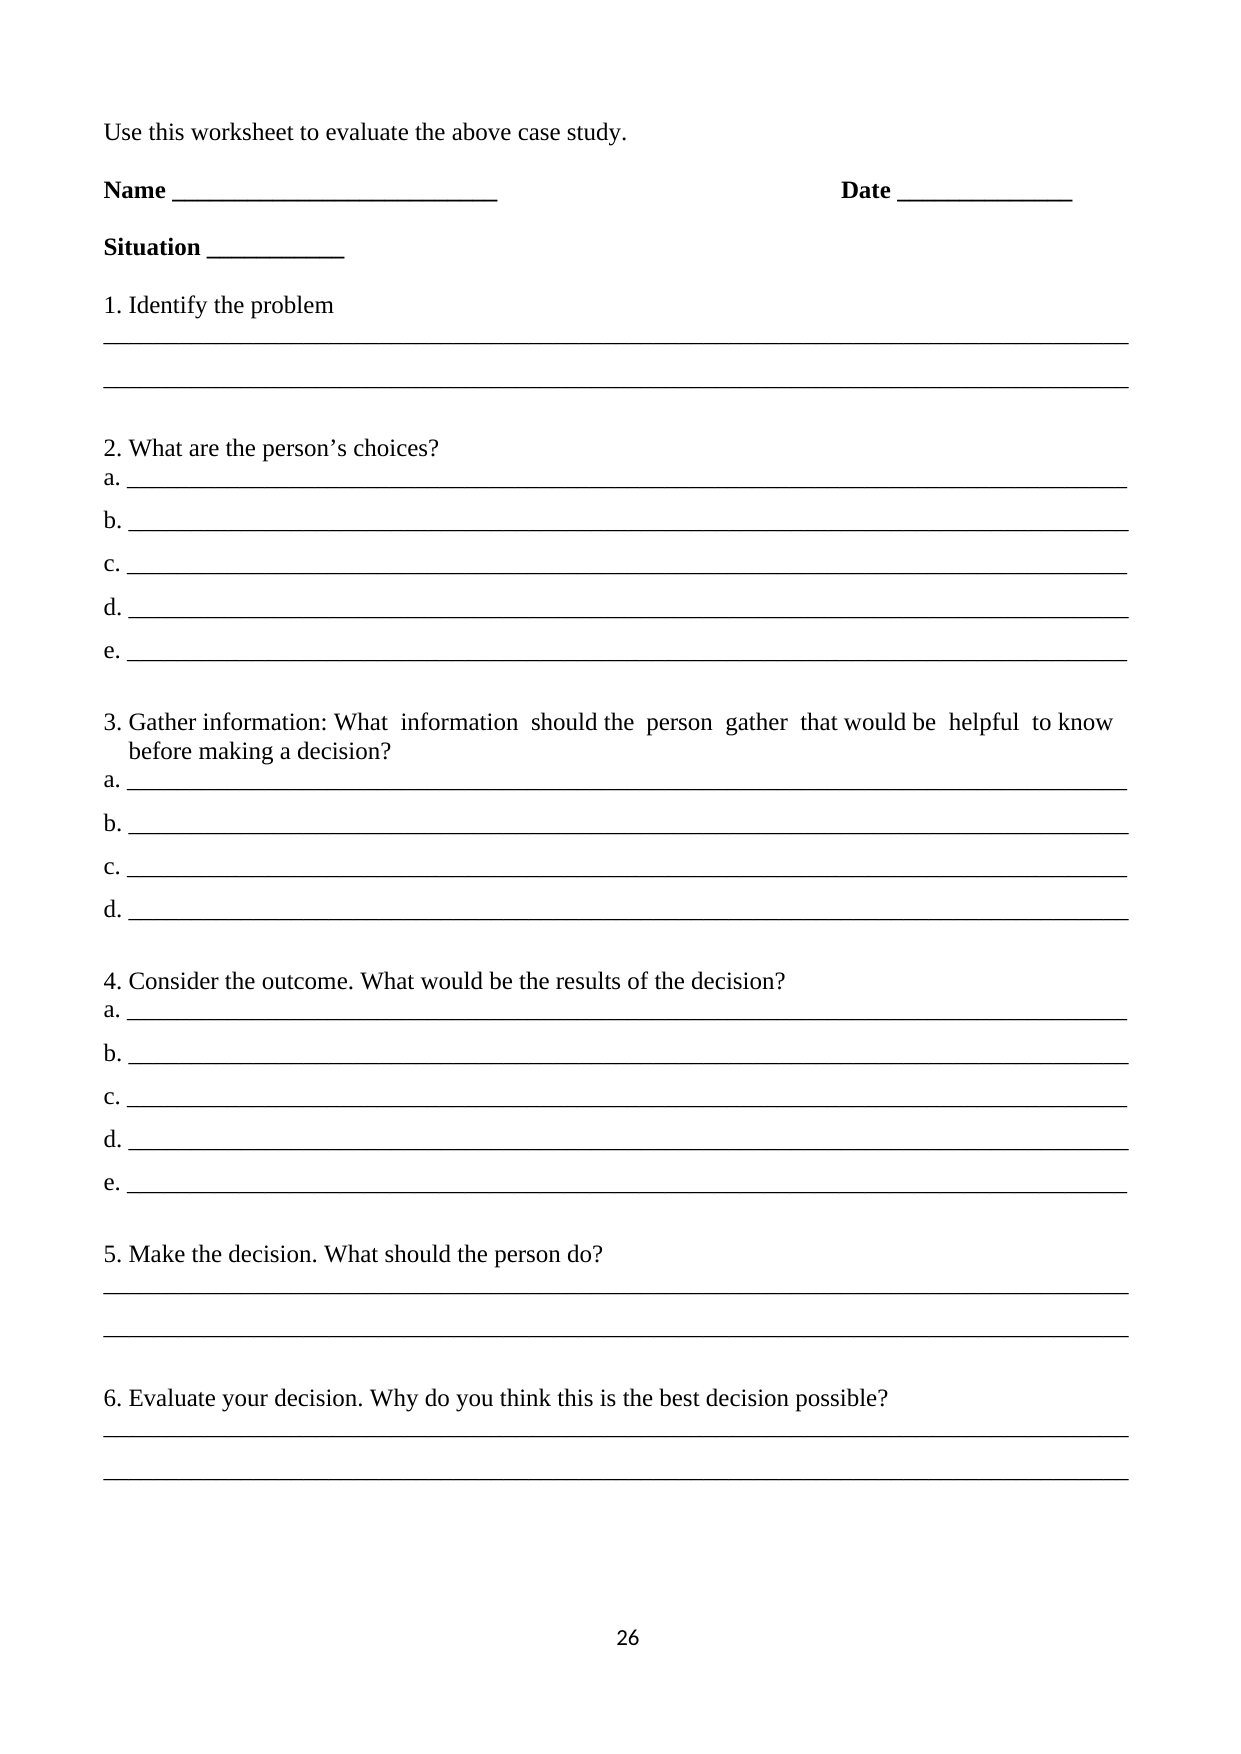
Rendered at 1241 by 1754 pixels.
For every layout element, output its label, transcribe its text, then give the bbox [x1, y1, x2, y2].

text d. ________________________________________________________________________________ [103, 592, 1152, 620]
text Name __________________________ Date ______________ [103, 175, 1152, 203]
text __________________________________________________________________________________ [103, 1311, 1152, 1339]
text __________________________________________________________________________________ [103, 1411, 1152, 1440]
text b. ________________________________________________________________________________ [103, 505, 1152, 534]
text 5. Make the decision. What should the person do? [103, 1239, 1152, 1268]
text Situation ___________ [103, 232, 1152, 261]
text before making a decision? [103, 736, 1152, 764]
text a. ________________________________________________________________________________ [103, 462, 1152, 491]
text a. ________________________________________________________________________________ [103, 764, 1152, 793]
text __________________________________________________________________________________ [103, 318, 1152, 347]
text 6. Evaluate your decision. Why do you think this is the best decision possible? [103, 1383, 1152, 1411]
text b. ________________________________________________________________________________ [103, 1038, 1152, 1066]
text c. ________________________________________________________________________________ [103, 851, 1152, 879]
text Use this worksheet to evaluate the above case study. [103, 117, 1152, 146]
text a. ________________________________________________________________________________ [103, 994, 1152, 1023]
text 2. What are the person’s choices? [103, 433, 1152, 462]
text __________________________________________________________________________________ [103, 1454, 1152, 1483]
text 4. Consider the outcome. What would be the results of the decision? [103, 966, 1152, 994]
text __________________________________________________________________________________ [103, 1268, 1152, 1296]
text __________________________________________________________________________________ [103, 362, 1152, 390]
text c. ________________________________________________________________________________ [103, 1081, 1152, 1109]
text 3. Gather information: What information should the person gather that would be helpful to know [103, 707, 1152, 736]
text 1. Identify the problem [103, 290, 1152, 318]
text e. ________________________________________________________________________________ [103, 1167, 1152, 1196]
text e. ________________________________________________________________________________ [103, 635, 1152, 663]
text b. ________________________________________________________________________________ [103, 808, 1152, 836]
text c. ________________________________________________________________________________ [103, 548, 1152, 577]
text d. ________________________________________________________________________________ [103, 1124, 1152, 1153]
text d. ________________________________________________________________________________ [103, 894, 1152, 923]
